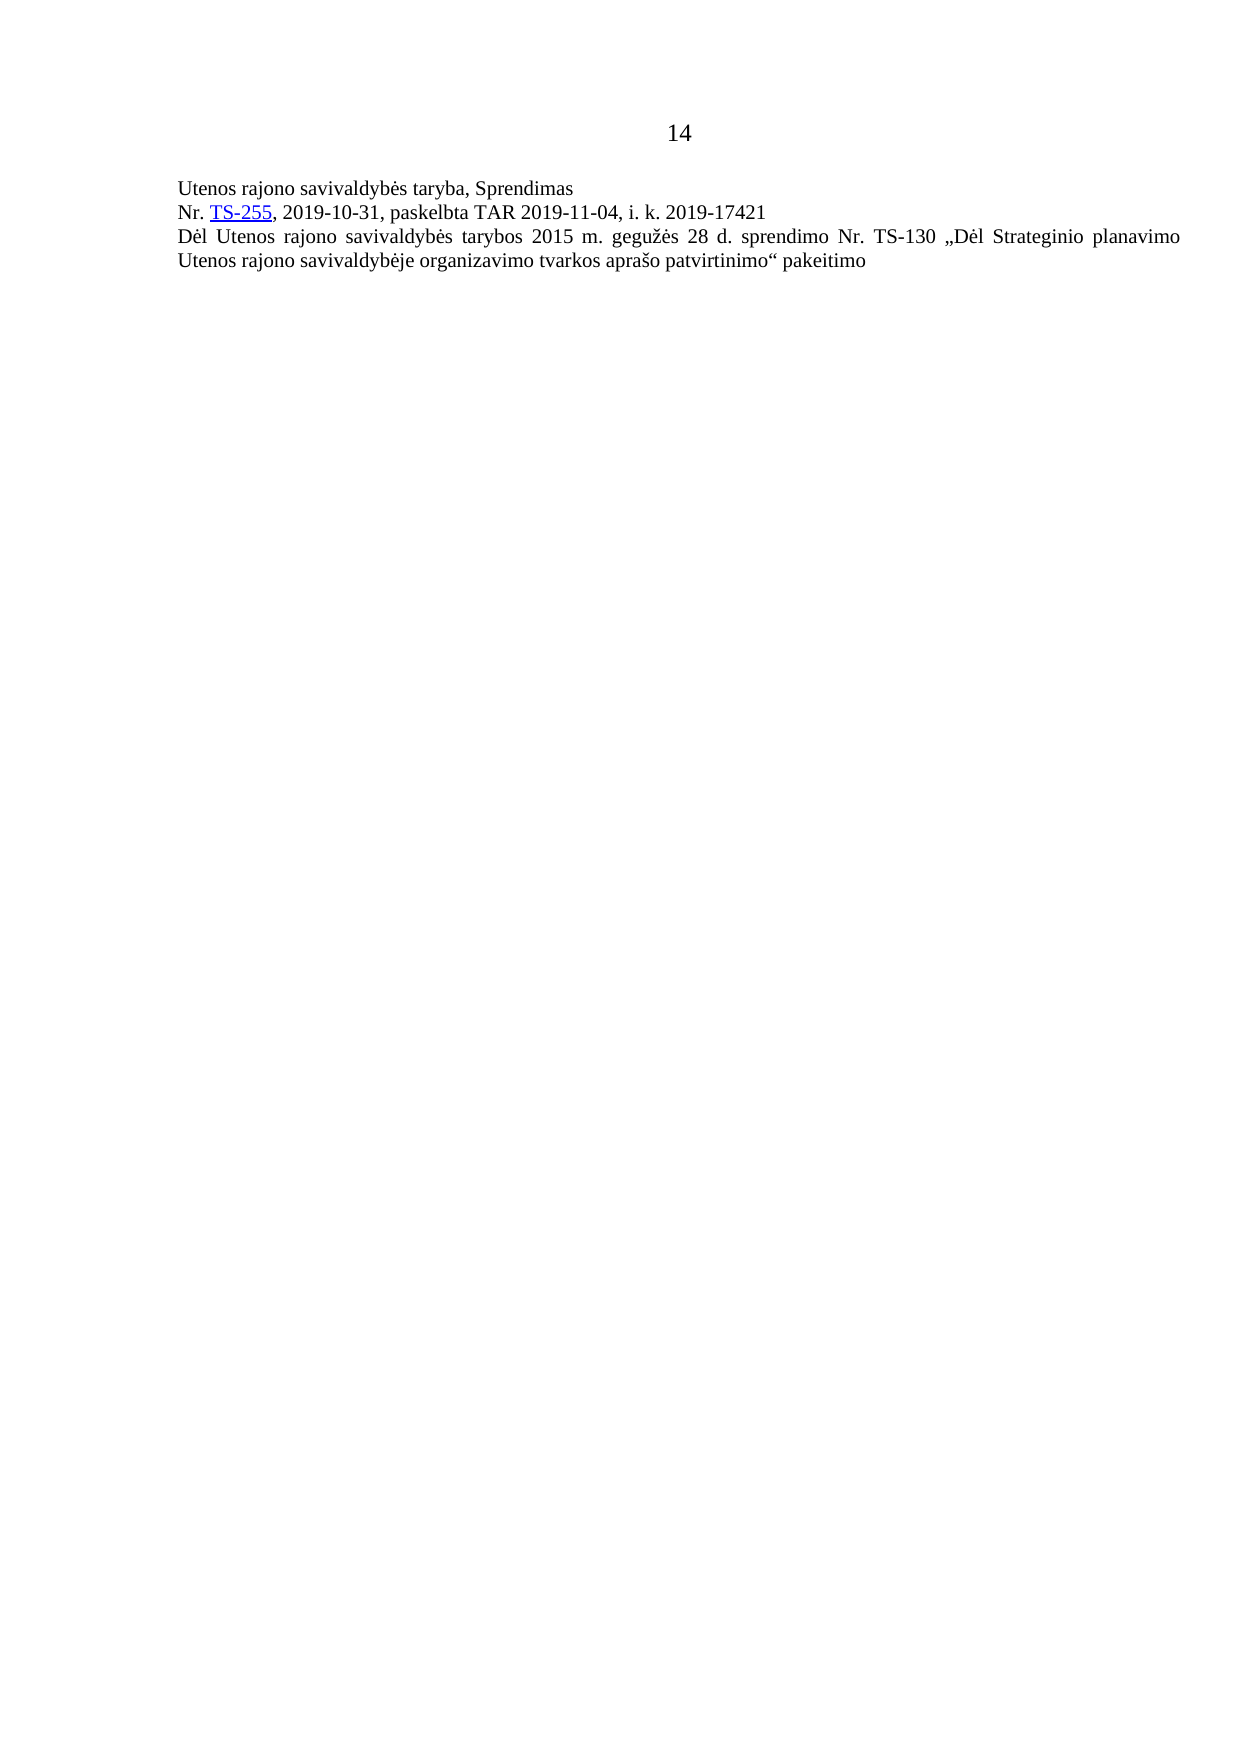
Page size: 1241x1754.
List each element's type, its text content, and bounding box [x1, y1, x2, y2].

text Dėl Utenos rajono savivaldybės tarybos 2015 m. gegužės 28 d. sprendimo Nr. TS-130 „Dėl Strateginio planavimo Utenos rajono savivaldybėje organizavimo tvarkos aprašo patvirtinimo“ pakeitimo [177, 224, 1181, 272]
text Utenos rajono savivaldybės taryba, Sprendimas [177, 176, 1181, 200]
text Nr. TS-255, 2019-10-31, paskelbta TAR 2019-11-04, i. k. 2019-17421 [177, 200, 1181, 224]
